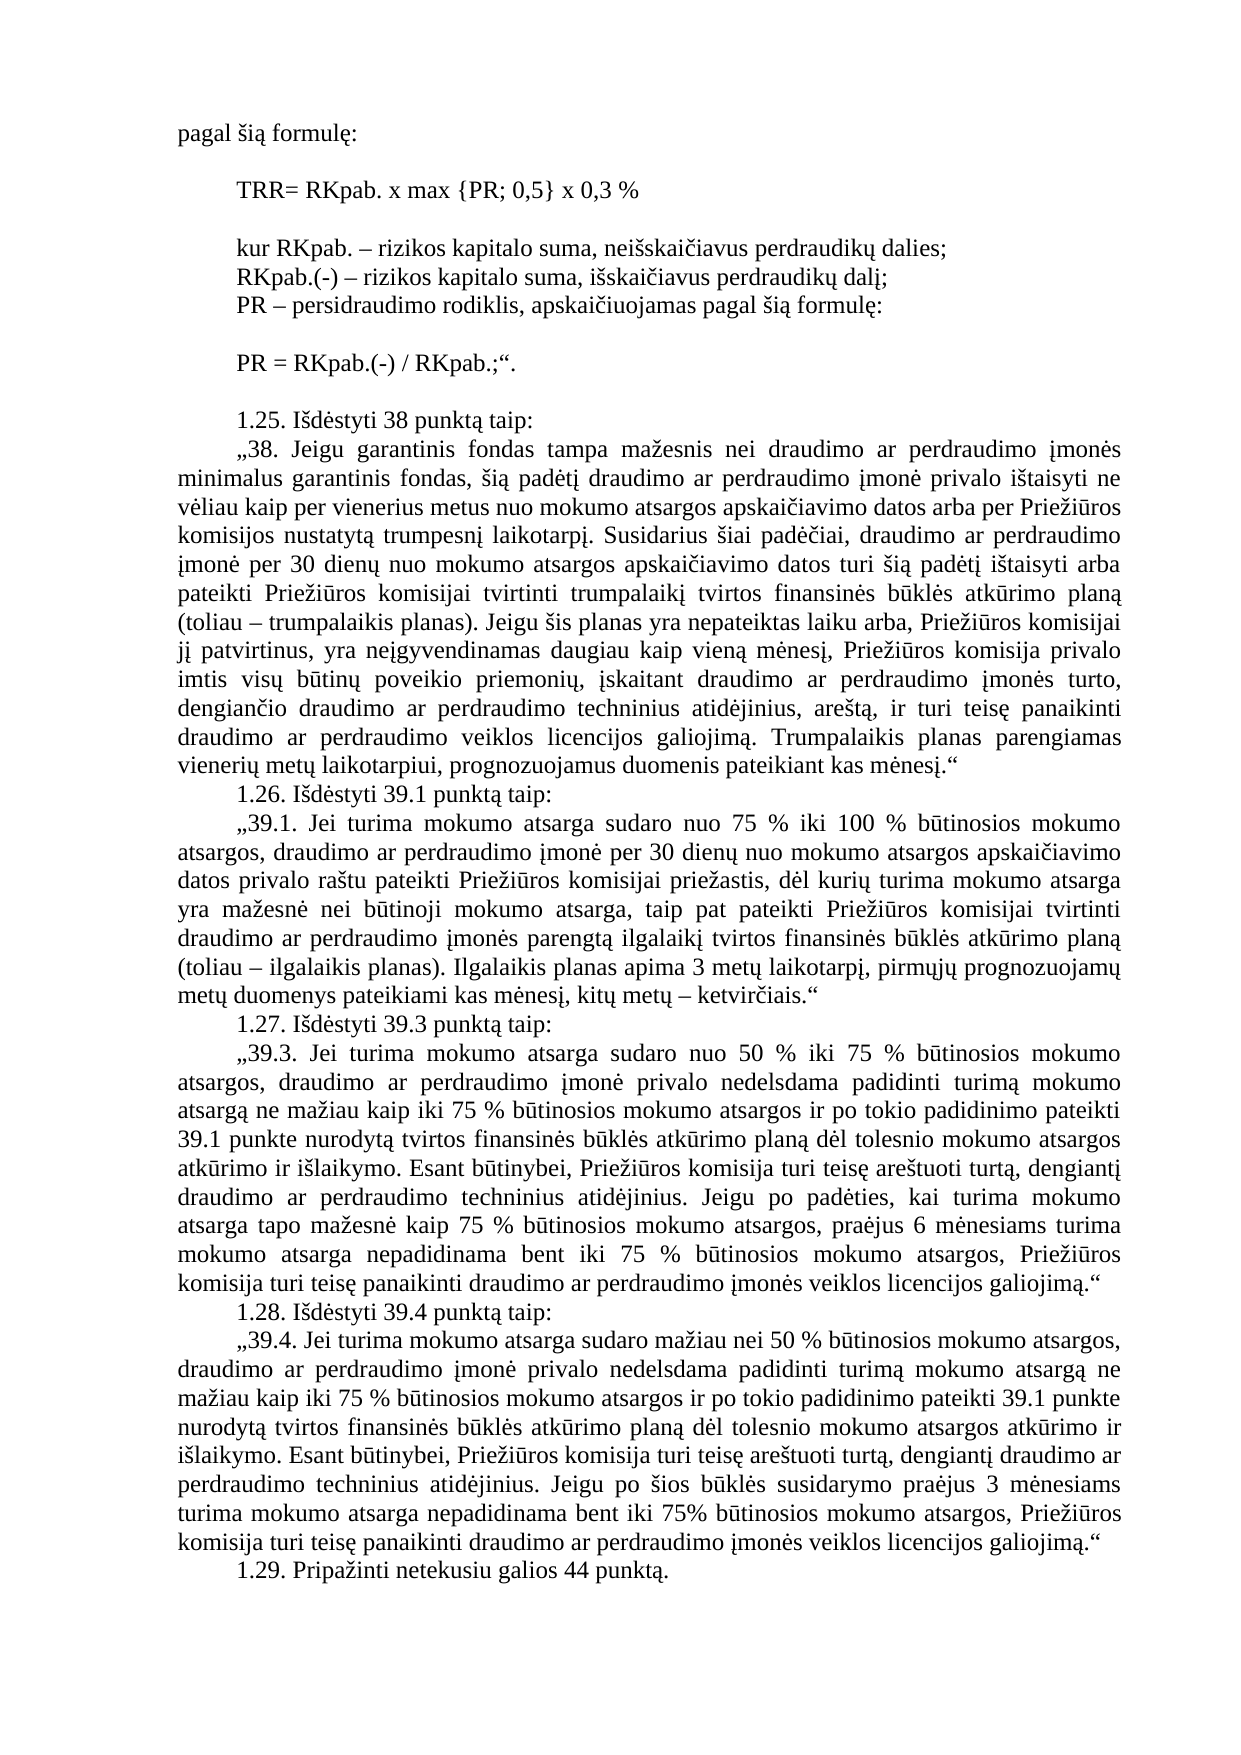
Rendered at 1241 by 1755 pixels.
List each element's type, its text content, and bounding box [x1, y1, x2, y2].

text 1.27. Išdėstyti 39.3 punktą taip: [177, 1009, 1122, 1038]
text PR = RKpab.(-) / RKpab.;“. [177, 348, 1122, 377]
text pagal šią formulę: [177, 118, 1122, 147]
text 1.25. Išdėstyti 38 punktą taip: [177, 406, 1122, 434]
text „38. Jeigu garantinis fondas tampa mažesnis nei draudimo ar perdraudimo įmonės minimalus garantinis fondas, šią padėtį draudimo ar perdraudimo įmonė privalo ištaisyti ne vėliau kaip per vienerius metus nuo mokumo atsargos apskaičiavimo datos arba per Priežiūros komisijos nustatytą trumpesnį laikotarpį. Susidarius šiai padėčiai, draudimo ar perdraudimo įmonė per 30 dienų nuo mokumo atsargos apskaičiavimo datos turi šią padėtį ištaisyti arba pateikti Priežiūros komisijai tvirtinti trumpalaikį tvirtos finansinės būklės atkūrimo planą (toliau – trumpalaikis planas). Jeigu šis planas yra nepateiktas laiku arba, Priežiūros komisijai jį patvirtinus, yra neįgyvendinamas daugiau kaip vieną mėnesį, Priežiūros komisija privalo imtis visų būtinų poveikio priemonių, įskaitant draudimo ar perdraudimo įmonės turto, dengiančio draudimo ar perdraudimo techninius atidėjinius, areštą, ir turi teisę panaikinti draudimo ar perdraudimo veiklos licencijos galiojimą. Trumpalaikis planas parengiamas vienerių metų laikotarpiui, prognozuojamus duomenis pateikiant kas mėnesį.“ [177, 434, 1122, 779]
text kur RKpab. – rizikos kapitalo suma, neišskaičiavus perdraudikų dalies; [177, 233, 1122, 262]
text PR – persidraudimo rodiklis, apskaičiuojamas pagal šią formulę: [177, 291, 1122, 319]
text „39.4. Jei turima mokumo atsarga sudaro mažiau nei 50 % būtinosios mokumo atsargos, draudimo ar perdraudimo įmonė privalo nedelsdama padidinti turimą mokumo atsargą ne mažiau kaip iki 75 % būtinosios mokumo atsargos ir po tokio padidinimo pateikti 39.1 punkte nurodytą tvirtos finansinės būklės atkūrimo planą dėl tolesnio mokumo atsargos atkūrimo ir išlaikymo. Esant būtinybei, Priežiūros komisija turi teisę areštuoti turtą, dengiantį draudimo ar perdraudimo techninius atidėjinius. Jeigu po šios būklės susidarymo praėjus 3 mėnesiams turima mokumo atsarga nepadidinama bent iki 75% būtinosios mokumo atsargos, Priežiūros komisija turi teisę panaikinti draudimo ar perdraudimo įmonės veiklos licencijos galiojimą.“ [177, 1326, 1122, 1556]
text 1.28. Išdėstyti 39.4 punktą taip: [177, 1297, 1122, 1326]
text TRR= RKpab. x max {PR; 0,5} x 0,3 % [177, 176, 1122, 204]
text RKpab.(-) – rizikos kapitalo suma, išskaičiavus perdraudikų dalį; [177, 262, 1122, 291]
text 1.26. Išdėstyti 39.1 punktą taip: [177, 779, 1122, 808]
text „39.1. Jei turima mokumo atsarga sudaro nuo 75 % iki 100 % būtinosios mokumo atsargos, draudimo ar perdraudimo įmonė per 30 dienų nuo mokumo atsargos apskaičiavimo datos privalo raštu pateikti Priežiūros komisijai priežastis, dėl kurių turima mokumo atsarga yra mažesnė nei būtinoji mokumo atsarga, taip pat pateikti Priežiūros komisijai tvirtinti draudimo ar perdraudimo įmonės parengtą ilgalaikį tvirtos finansinės būklės atkūrimo planą (toliau – ilgalaikis planas). Ilgalaikis planas apima 3 metų laikotarpį, pirmųjų prognozuojamų metų duomenys pateikiami kas mėnesį, kitų metų – ketvirčiais.“ [177, 808, 1122, 1009]
text 1.29. Pripažinti netekusiu galios 44 punktą. [177, 1556, 1122, 1584]
text „39.3. Jei turima mokumo atsarga sudaro nuo 50 % iki 75 % būtinosios mokumo atsargos, draudimo ar perdraudimo įmonė privalo nedelsdama padidinti turimą mokumo atsargą ne mažiau kaip iki 75 % būtinosios mokumo atsargos ir po tokio padidinimo pateikti 39.1 punkte nurodytą tvirtos finansinės būklės atkūrimo planą dėl tolesnio mokumo atsargos atkūrimo ir išlaikymo. Esant būtinybei, Priežiūros komisija turi teisę areštuoti turtą, dengiantį draudimo ar perdraudimo techninius atidėjinius. Jeigu po padėties, kai turima mokumo atsarga tapo mažesnė kaip 75 % būtinosios mokumo atsargos, praėjus 6 mėnesiams turima mokumo atsarga nepadidinama bent iki 75 % būtinosios mokumo atsargos, Priežiūros komisija turi teisę panaikinti draudimo ar perdraudimo įmonės veiklos licencijos galiojimą.“ [177, 1038, 1122, 1297]
